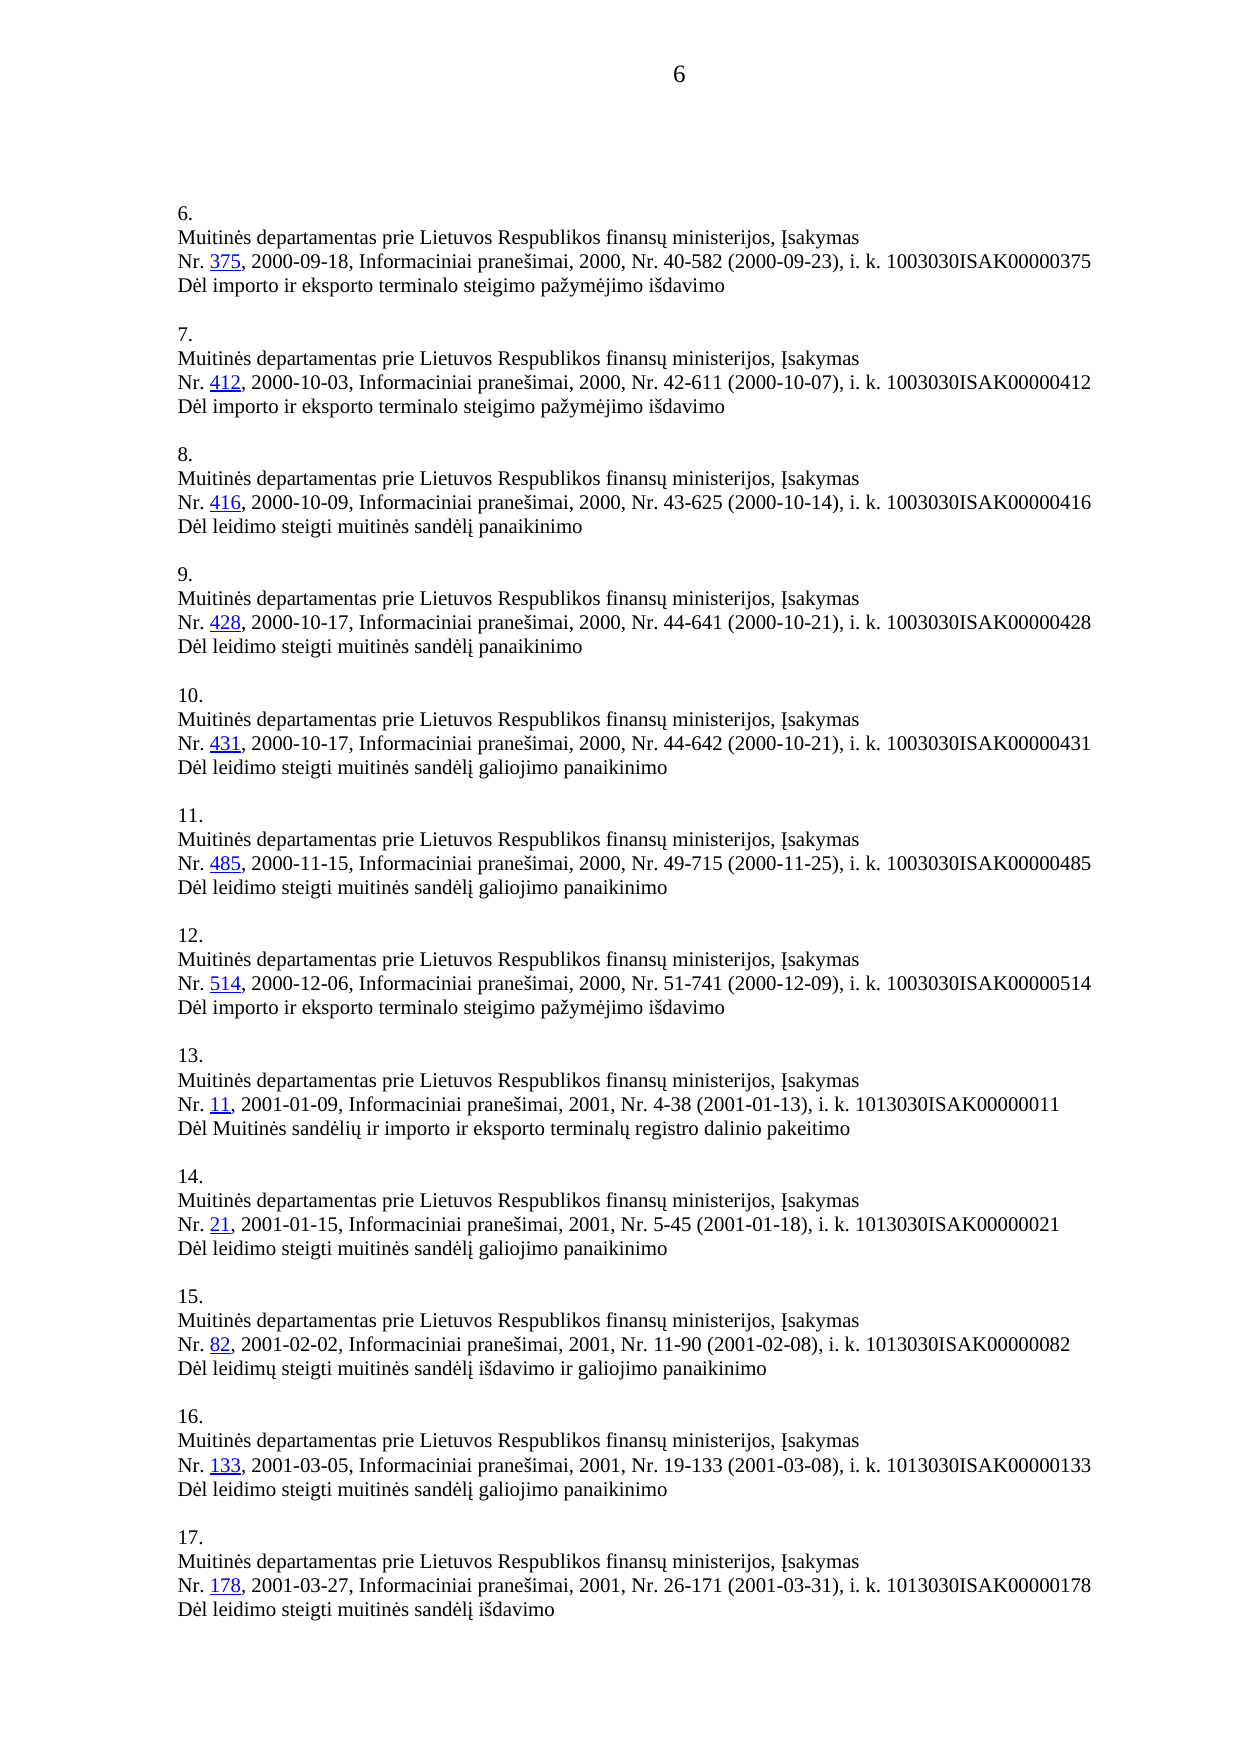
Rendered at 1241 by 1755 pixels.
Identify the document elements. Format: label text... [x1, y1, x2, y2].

text 15. [177, 1284, 1181, 1308]
text Muitinės departamentas prie Lietuvos Respublikos finansų ministerijos, Įsakymas [177, 346, 1181, 370]
text Muitinės departamentas prie Lietuvos Respublikos finansų ministerijos, Įsakymas [177, 1067, 1181, 1092]
text 10. [177, 682, 1181, 707]
text Dėl Muitinės sandėlių ir importo ir eksporto terminalų registro dalinio pakeitimo [177, 1116, 1181, 1140]
text Dėl leidimo steigti muitinės sandėlį panaikinimo [177, 514, 1181, 538]
text 8. [177, 442, 1181, 466]
text Muitinės departamentas prie Lietuvos Respublikos finansų ministerijos, Įsakymas [177, 707, 1181, 731]
text Dėl importo ir eksporto terminalo steigimo pažymėjimo išdavimo [177, 394, 1181, 418]
text Nr. 431, 2000-10-17, Informaciniai pranešimai, 2000, Nr. 44-642 (2000-10-21), i. k. 1003030ISAK00000431 [177, 731, 1181, 755]
text Nr. 412, 2000-10-03, Informaciniai pranešimai, 2000, Nr. 42-611 (2000-10-07), i. k. 1003030ISAK00000412 [177, 370, 1181, 394]
text Dėl leidimų steigti muitinės sandėlį išdavimo ir galiojimo panaikinimo [177, 1356, 1181, 1380]
text Nr. 133, 2001-03-05, Informaciniai pranešimai, 2001, Nr. 19-133 (2001-03-08), i. k. 1013030ISAK00000133 [177, 1452, 1181, 1477]
text 16. [177, 1404, 1181, 1428]
text 11. [177, 803, 1181, 827]
text Nr. 82, 2001-02-02, Informaciniai pranešimai, 2001, Nr. 11-90 (2001-02-08), i. k. 1013030ISAK00000082 [177, 1332, 1181, 1356]
text 13. [177, 1043, 1181, 1067]
text Muitinės departamentas prie Lietuvos Respublikos finansų ministerijos, Įsakymas [177, 1188, 1181, 1212]
text 17. [177, 1525, 1181, 1549]
text Muitinės departamentas prie Lietuvos Respublikos finansų ministerijos, Įsakymas [177, 1308, 1181, 1332]
text Nr. 178, 2001-03-27, Informaciniai pranešimai, 2001, Nr. 26-171 (2001-03-31), i. k. 1013030ISAK00000178 [177, 1573, 1181, 1597]
text Nr. 428, 2000-10-17, Informaciniai pranešimai, 2000, Nr. 44-641 (2000-10-21), i. k. 1003030ISAK00000428 [177, 610, 1181, 634]
text Nr. 416, 2000-10-09, Informaciniai pranešimai, 2000, Nr. 43-625 (2000-10-14), i. k. 1003030ISAK00000416 [177, 490, 1181, 514]
text Dėl leidimo steigti muitinės sandėlį išdavimo [177, 1597, 1181, 1621]
text 7. [177, 322, 1181, 346]
text Nr. 514, 2000-12-06, Informaciniai pranešimai, 2000, Nr. 51-741 (2000-12-09), i. k. 1003030ISAK00000514 [177, 971, 1181, 995]
text Dėl importo ir eksporto terminalo steigimo pažymėjimo išdavimo [177, 995, 1181, 1019]
text Nr. 485, 2000-11-15, Informaciniai pranešimai, 2000, Nr. 49-715 (2000-11-25), i. k. 1003030ISAK00000485 [177, 851, 1181, 875]
text Muitinės departamentas prie Lietuvos Respublikos finansų ministerijos, Įsakymas [177, 586, 1181, 610]
text Nr. 21, 2001-01-15, Informaciniai pranešimai, 2001, Nr. 5-45 (2001-01-18), i. k. 1013030ISAK00000021 [177, 1212, 1181, 1236]
text Muitinės departamentas prie Lietuvos Respublikos finansų ministerijos, Įsakymas [177, 1549, 1181, 1573]
text Muitinės departamentas prie Lietuvos Respublikos finansų ministerijos, Įsakymas [177, 827, 1181, 851]
text 14. [177, 1164, 1181, 1188]
text Muitinės departamentas prie Lietuvos Respublikos finansų ministerijos, Įsakymas [177, 1428, 1181, 1452]
text Dėl leidimo steigti muitinės sandėlį galiojimo panaikinimo [177, 1477, 1181, 1501]
text Dėl leidimo steigti muitinės sandėlį panaikinimo [177, 634, 1181, 658]
text Dėl leidimo steigti muitinės sandėlį galiojimo panaikinimo [177, 755, 1181, 779]
text Muitinės departamentas prie Lietuvos Respublikos finansų ministerijos, Įsakymas [177, 947, 1181, 971]
text Muitinės departamentas prie Lietuvos Respublikos finansų ministerijos, Įsakymas [177, 225, 1181, 249]
text Dėl leidimo steigti muitinės sandėlį galiojimo panaikinimo [177, 1236, 1181, 1260]
text 9. [177, 562, 1181, 586]
text Dėl importo ir eksporto terminalo steigimo pažymėjimo išdavimo [177, 273, 1181, 297]
text 6. [177, 201, 1181, 225]
text 12. [177, 923, 1181, 947]
text Muitinės departamentas prie Lietuvos Respublikos finansų ministerijos, Įsakymas [177, 466, 1181, 490]
text Nr. 375, 2000-09-18, Informaciniai pranešimai, 2000, Nr. 40-582 (2000-09-23), i. k. 1003030ISAK00000375 [177, 249, 1181, 273]
text Nr. 11, 2001-01-09, Informaciniai pranešimai, 2001, Nr. 4-38 (2001-01-13), i. k. 1013030ISAK00000011 [177, 1092, 1181, 1116]
text Dėl leidimo steigti muitinės sandėlį galiojimo panaikinimo [177, 875, 1181, 899]
